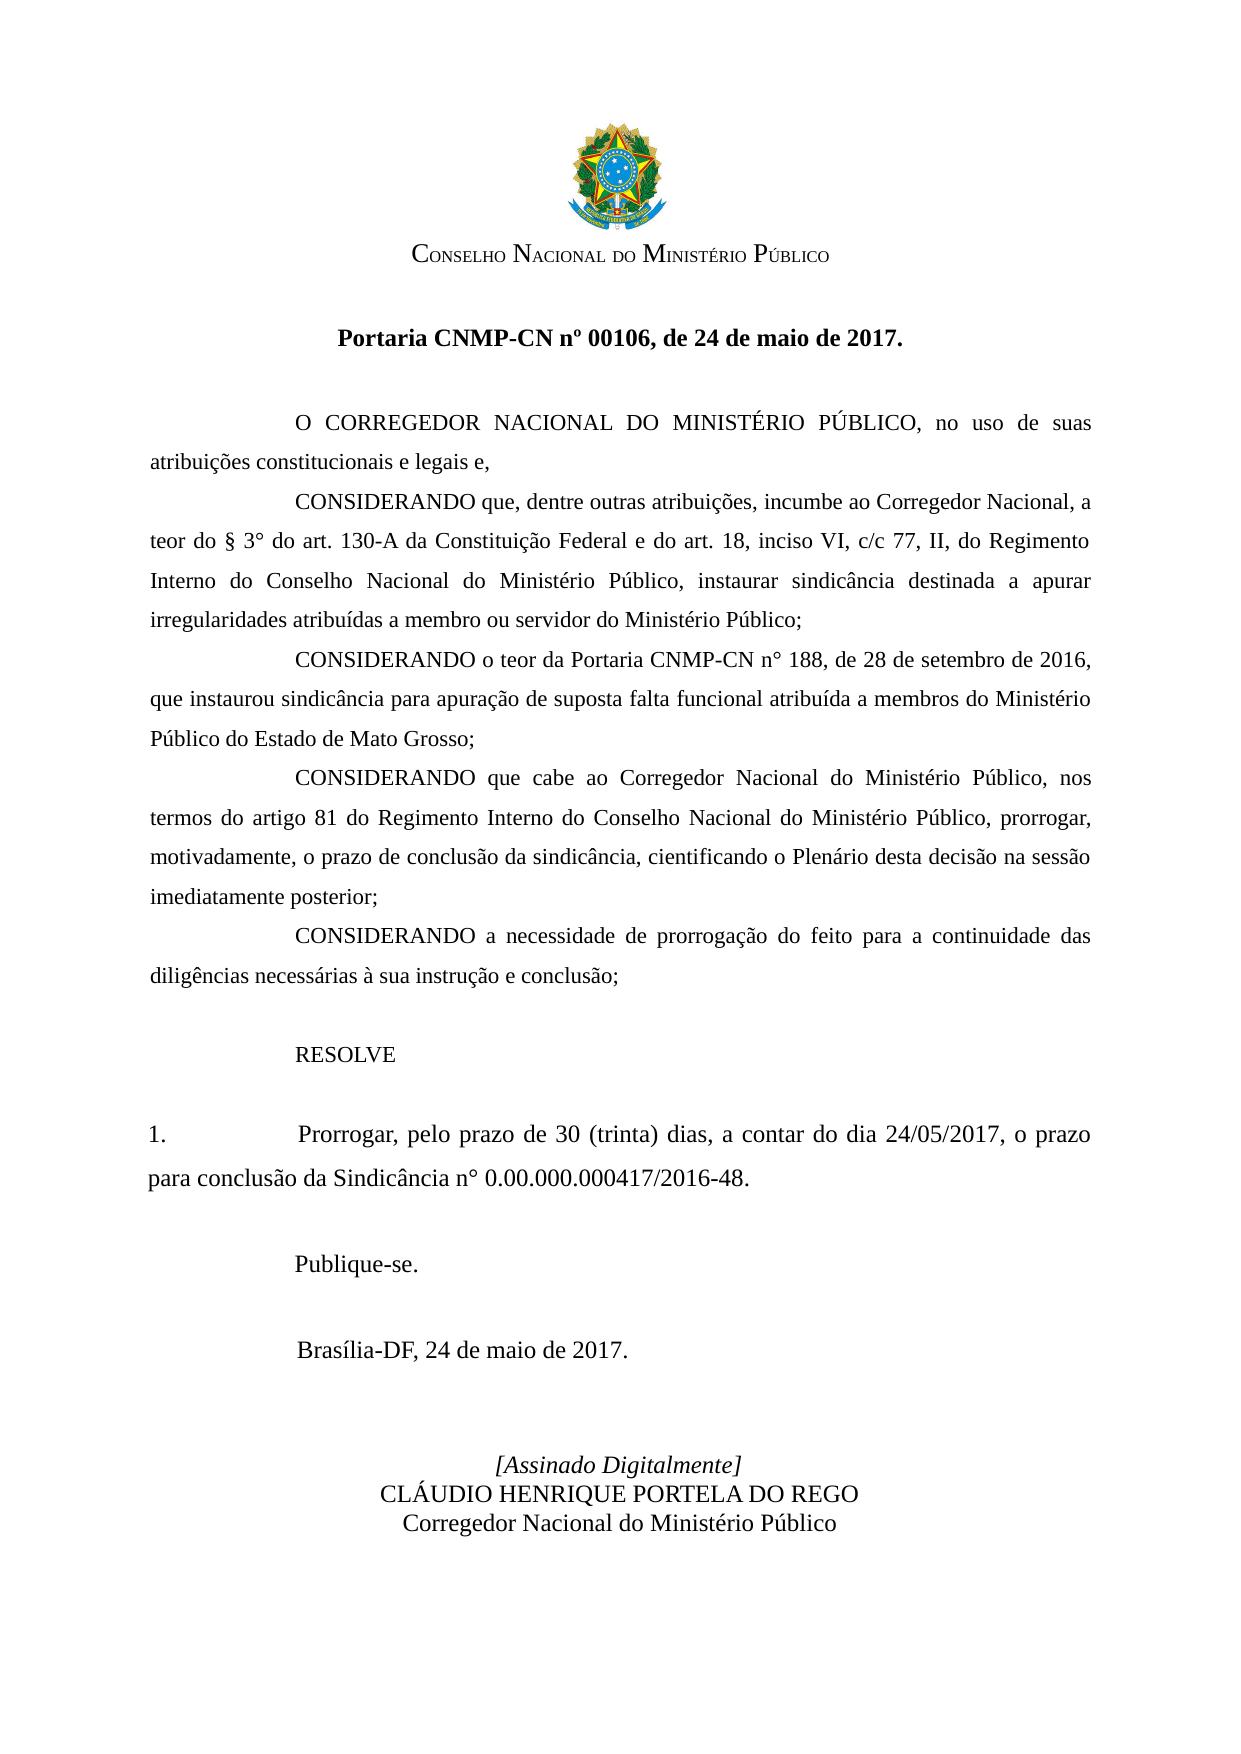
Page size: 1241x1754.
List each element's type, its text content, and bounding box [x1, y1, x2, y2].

text CONSIDERANDO o teor da Portaria CNMP-CN n° 188, de 28 de setembro de 2016, que instaurou sindicância para apuração de suposta falta funcional atribuída a membros do Ministério Público do Estado de Mato Grosso; [150, 646, 1093, 751]
text CONSIDERANDO que cabe ao Corregedor Nacional do Ministério Público, nos termos do artigo 81 do Regimento Interno do Conselho Nacional do Ministério Público, prorrogar, motivadamente, o prazo de conclusão da sindicância, cientificando o Plenário desta decisão na sessão imediatamente posterior; [150, 764, 1093, 909]
text O CORREGEDOR NACIONAL DO MINISTÉRIO PÚBLICO, no uso de suas atribuições constitucionais e legais e, [150, 409, 1093, 475]
text Portaria CNMP-CN nº 00106, de 24 de maio de 2017. [148, 323, 1093, 351]
text [Assinado Digitalmente] [146, 1450, 1093, 1479]
text Brasília-DF, 24 de maio de 2017. [148, 1335, 1093, 1364]
text CONSIDERANDO a necessidade de prorrogação do feito para a continuidade das diligências necessárias à sua instrução e conclusão; [150, 922, 1093, 988]
text CONSIDERANDO que, dentre outras atribuições, incumbe ao Corregedor Nacional, a teor do § 3° do art. 130-A da Constituição Federal e do art. 18, inciso VI, c/c 77, II, do Regimento Interno do Conselho Nacional do Ministério Público, instaurar sindicância destinada a apurar irregularidades atribuídas a membro ou servidor do Ministério Público; [150, 488, 1093, 633]
list Prorrogar, pelo prazo de 30 (trinta) dias, a contar do dia 24/05/2017, o prazo para conclusão da Sindicância n° 0.00.000.000417/2016-48. [148, 1119, 1093, 1191]
text RESOLVE [150, 1041, 1093, 1067]
text Publique-se. [148, 1249, 1093, 1278]
text CLÁUDIO HENRIQUE PORTELA DO REGO [146, 1479, 1093, 1508]
text Corregedor Nacional do Ministério Público [146, 1508, 1093, 1536]
